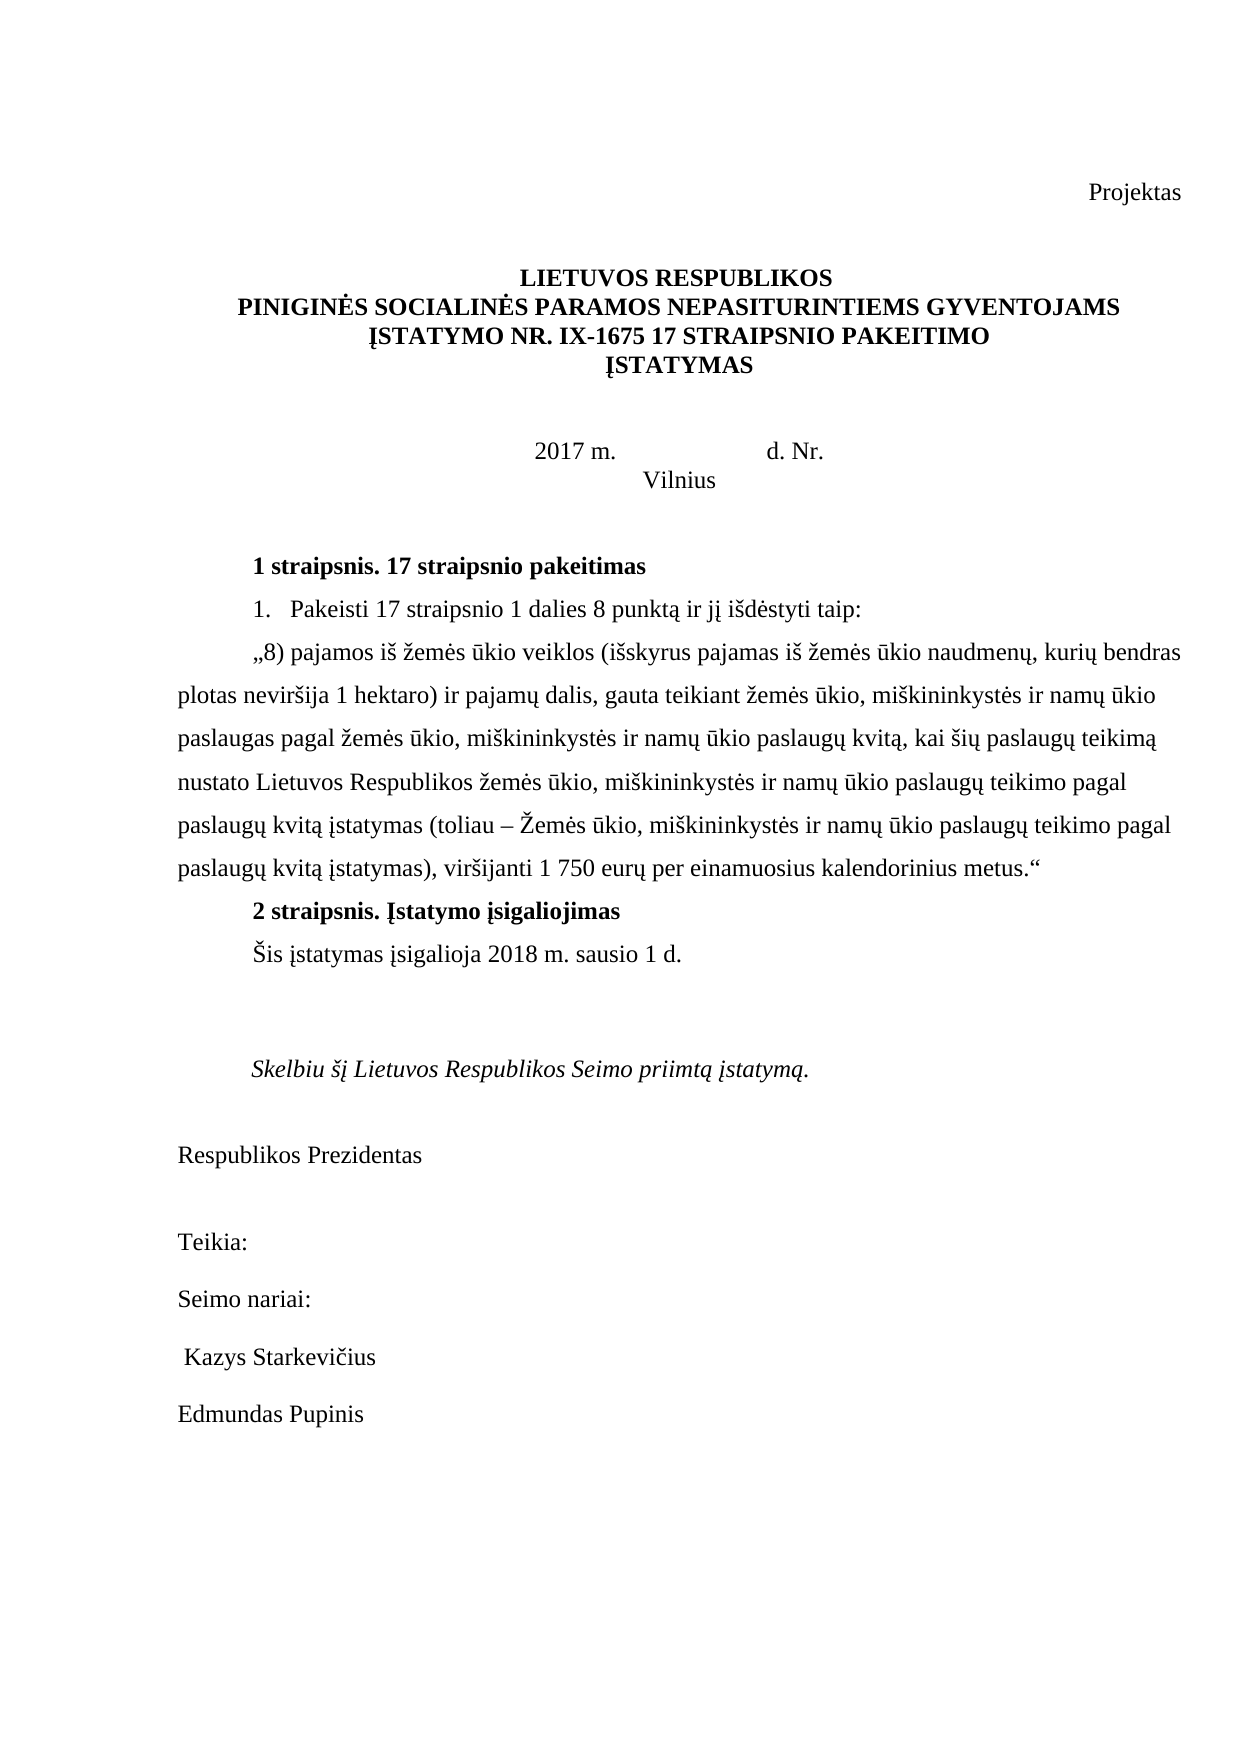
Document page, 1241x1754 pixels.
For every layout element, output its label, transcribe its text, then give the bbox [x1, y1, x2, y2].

text 1. Pakeisti 17 straipsnio 1 dalies 8 punktą ir jį išdėstyti taip: [252, 594, 1181, 623]
text Skelbiu šį Lietuvos Respublikos Seimo priimtą įstatymą. [177, 1054, 1181, 1083]
text Vilnius [177, 465, 1181, 493]
text „8) pajamos iš žemės ūkio veiklos (išskyrus pajamas iš žemės ūkio naudmenų, kurių bendras plotas neviršija 1 hektaro) ir pajamų dalis, gauta teikiant žemės ūkio, miškininkystės ir namų ūkio paslaugas pagal žemės ūkio, miškininkystės ir namų ūkio paslaugų kvitą, kai šių paslaugų teikimą nustato Lietuvos Respublikos žemės ūkio, miškininkystės ir namų ūkio paslaugų teikimo pagal paslaugų kvitą įstatymas (toliau – Žemės ūkio, miškininkystės ir namų ūkio paslaugų teikimo pagal paslaugų kvitą įstatymas), viršijanti 1 750 eurų per einamuosius kalendorinius metus.“ [177, 637, 1181, 882]
text Respublikos Prezidentas [177, 1140, 1181, 1169]
text PINIGINĖS SOCIALINĖS PARAMOS NEPASITURINTIEMS GYVENTOJAMS ĮSTATYMO NR. IX-1675 17 STRAIPSNIO PAKEITIMO [177, 292, 1181, 350]
text Kazys Starkevičius [177, 1342, 1152, 1370]
text 2 straipsnis. Įstatymo įsigaliojimas [177, 896, 1181, 925]
text Edmundas Pupinis [177, 1399, 1152, 1428]
text Teikia: [177, 1227, 1152, 1255]
text ĮSTATYMAS [177, 350, 1181, 378]
text LIETUVOS RESPUBLIKOS [177, 263, 1181, 292]
text Seimo nariai: [177, 1284, 1152, 1313]
text 2017 m. d. Nr. [177, 436, 1181, 465]
text Šis įstatymas įsigalioja 2018 m. sausio 1 d. [177, 939, 1181, 968]
text 1 straipsnis. 17 straipsnio pakeitimas [177, 551, 1181, 580]
text Projektas [916, 177, 1181, 206]
